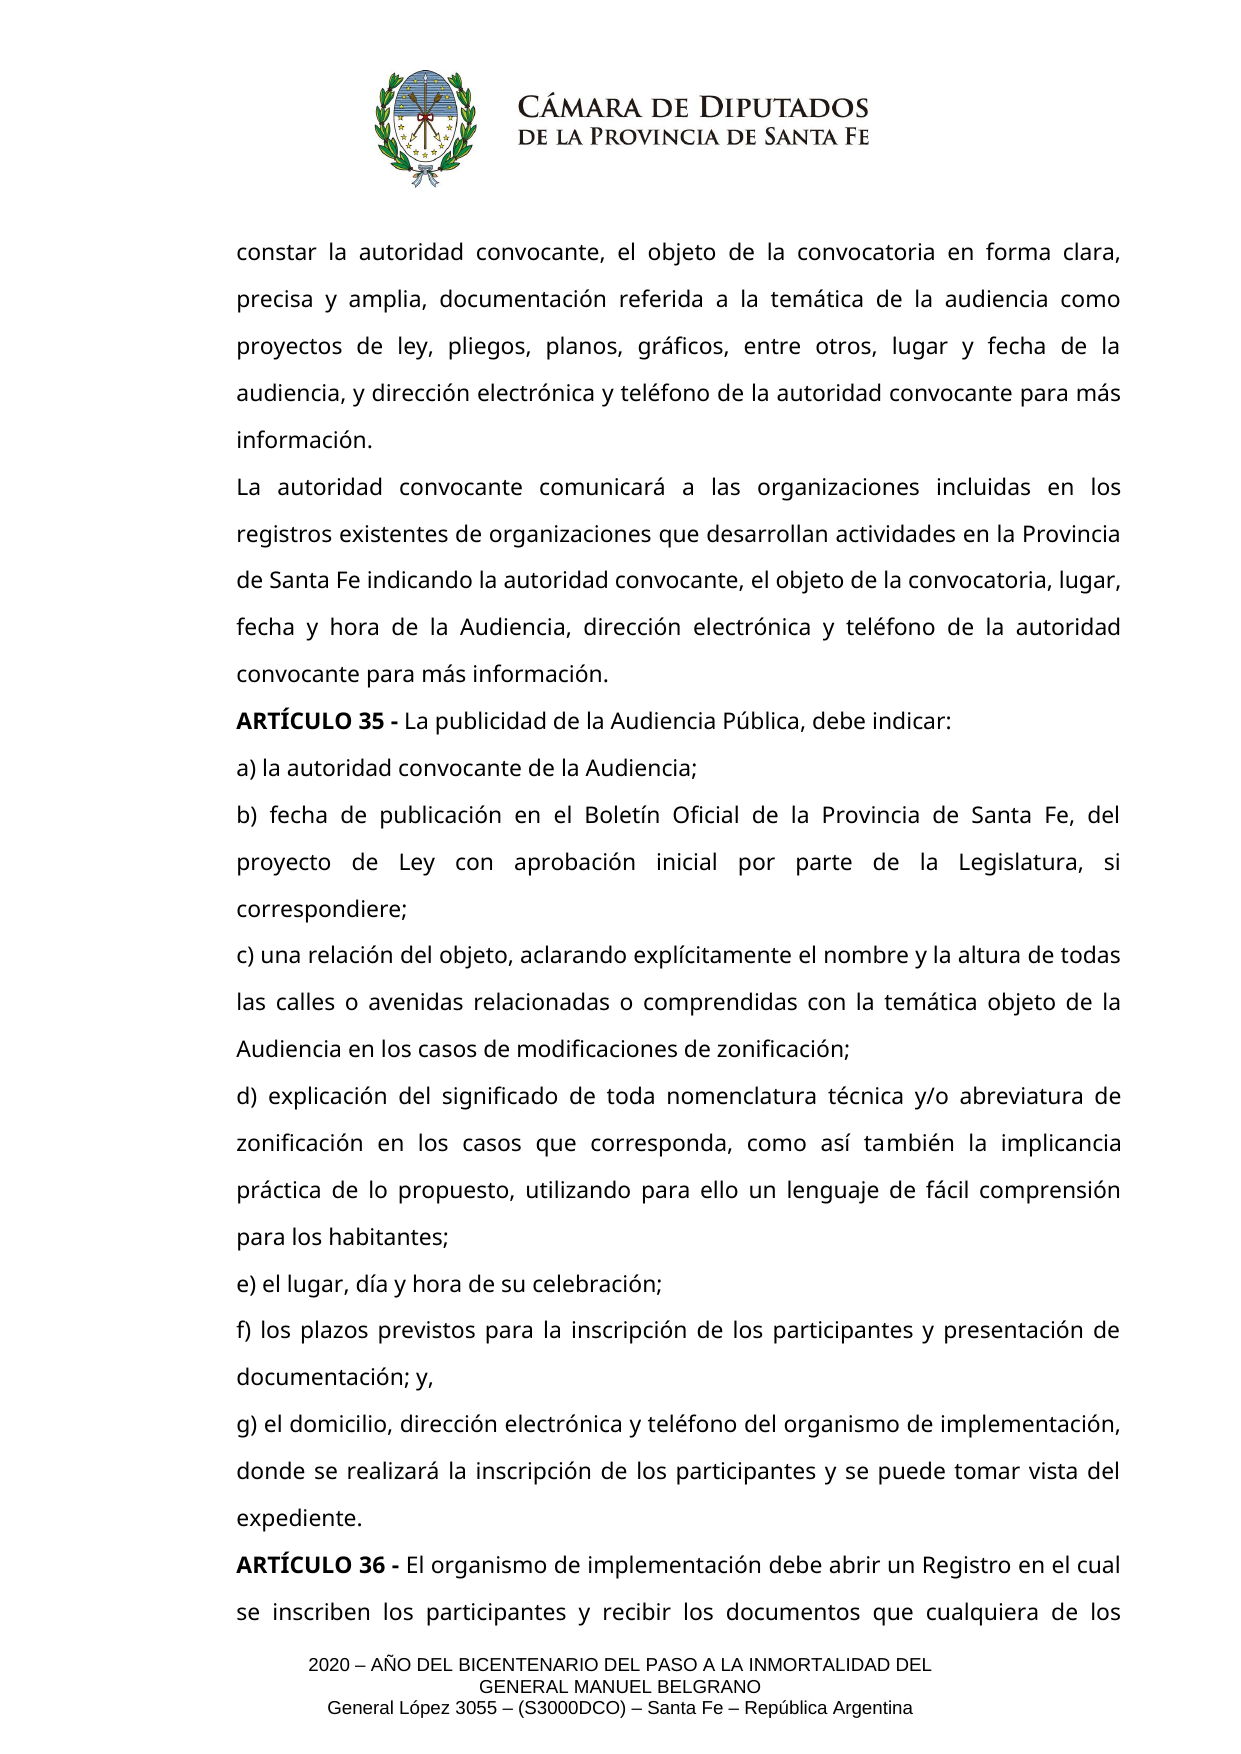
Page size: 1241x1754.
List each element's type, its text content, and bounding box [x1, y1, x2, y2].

text ARTÍCULO 36 - El organismo de implementación debe abrir un Registro en el cual se inscriben los participantes y recibir los documentos que cualquiera de los [236, 1549, 1122, 1627]
text g) el domicilio, dirección electrónica y teléfono del organismo de implementación, donde se realizará la inscripción de los participantes y se puede tomar vista del expediente. [236, 1408, 1122, 1533]
picture [374, 70, 869, 192]
text e) el lugar, día y hora de su celebración; [236, 1267, 1122, 1299]
text c) una relación del objeto, aclarando explícitamente el nombre y la altura de todas las calles o avenidas relacionadas o comprendidas con la temática objeto de la Audiencia en los casos de modificaciones de zonificación; [236, 939, 1122, 1064]
text La autoridad convocante comunicará a las organizaciones incluidas en los registros existentes de organizaciones que desarrollan actividades en la Provincia de Santa Fe indicando la autoridad convocante, el objeto de la convocatoria, lugar, fecha y hora de la Audiencia, dirección electrónica y teléfono de la autoridad convocante para más información. [236, 471, 1122, 689]
text f) los plazos previstos para la inscripción de los participantes y presentación de documentación; y, [236, 1314, 1122, 1392]
text d) explicación del significado de toda nomenclatura técnica y/o abreviatura de zonificación en los casos que corresponda, como así también la implicancia práctica de lo propuesto, utilizando para ello un lenguaje de fácil comprensión para los habitantes; [236, 1080, 1122, 1252]
text b) fecha de publicación en el Boletín Oficial de la Provincia de Santa Fe, del proyecto de Ley con aprobación inicial por parte de la Legislatura, si correspondiere; [236, 799, 1122, 924]
text a) la autoridad convocante de la Audiencia; [236, 752, 1122, 783]
text constar la autoridad convocante, el objeto de la convocatoria en forma clara, precisa y amplia, documentación referida a la temática de la audiencia como proyectos de ley, pliegos, planos, gráficos, entre otros, lugar y fecha de la audiencia, y dirección electrónica y teléfono de la autoridad convocante para más información. [236, 236, 1122, 455]
text ARTÍCULO 35 - La publicidad de la Audiencia Pública, debe indicar: [236, 705, 1122, 736]
